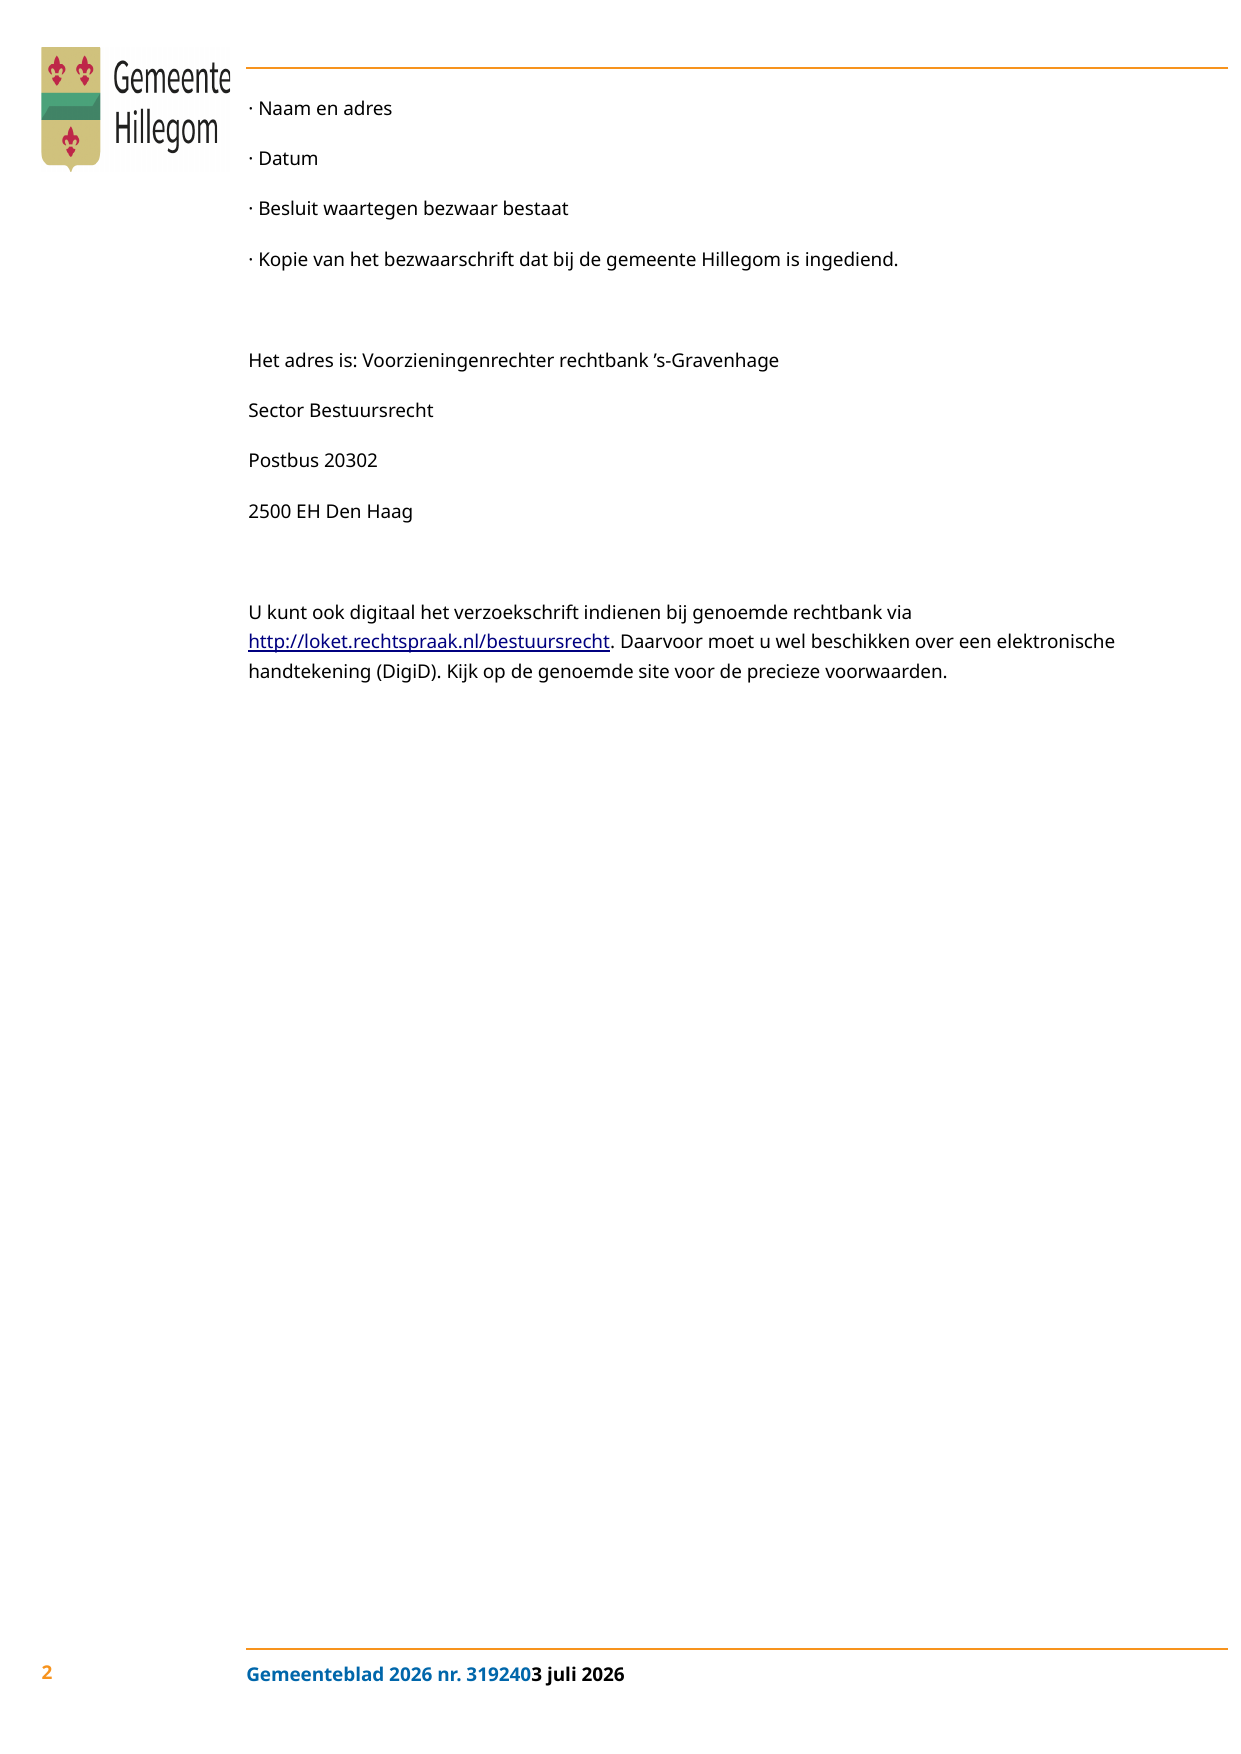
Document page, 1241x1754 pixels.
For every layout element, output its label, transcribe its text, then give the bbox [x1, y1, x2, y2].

text · Besluit waartegen bezwaar bestaat [248, 196, 1152, 221]
text 2500 EH Den Haag [248, 498, 1152, 524]
text · Kopie van het bezwaarschrift dat bij de gemeente Hillegom is ingediend. [248, 246, 1152, 272]
text Sector Bestuursrecht [248, 397, 1152, 423]
text Het adres is: Voorzieningenrechter rechtbank ’s-Gravenhage [248, 347, 1152, 373]
text Postbus 20302 [248, 448, 1152, 473]
picture [41, 47, 231, 172]
text U kunt ook digitaal het verzoekschrift indienen bij genoemde rechtbank via http://loket.rechtspraak.nl/bestuursrecht. Daarvoor moet u wel beschikken over een elektronische handtekening (DigiD). Kijk op de genoemde site voor de precieze voorwaarden. [248, 599, 1152, 684]
text · Datum [248, 145, 1152, 171]
text · Naam en adres [248, 95, 1152, 121]
